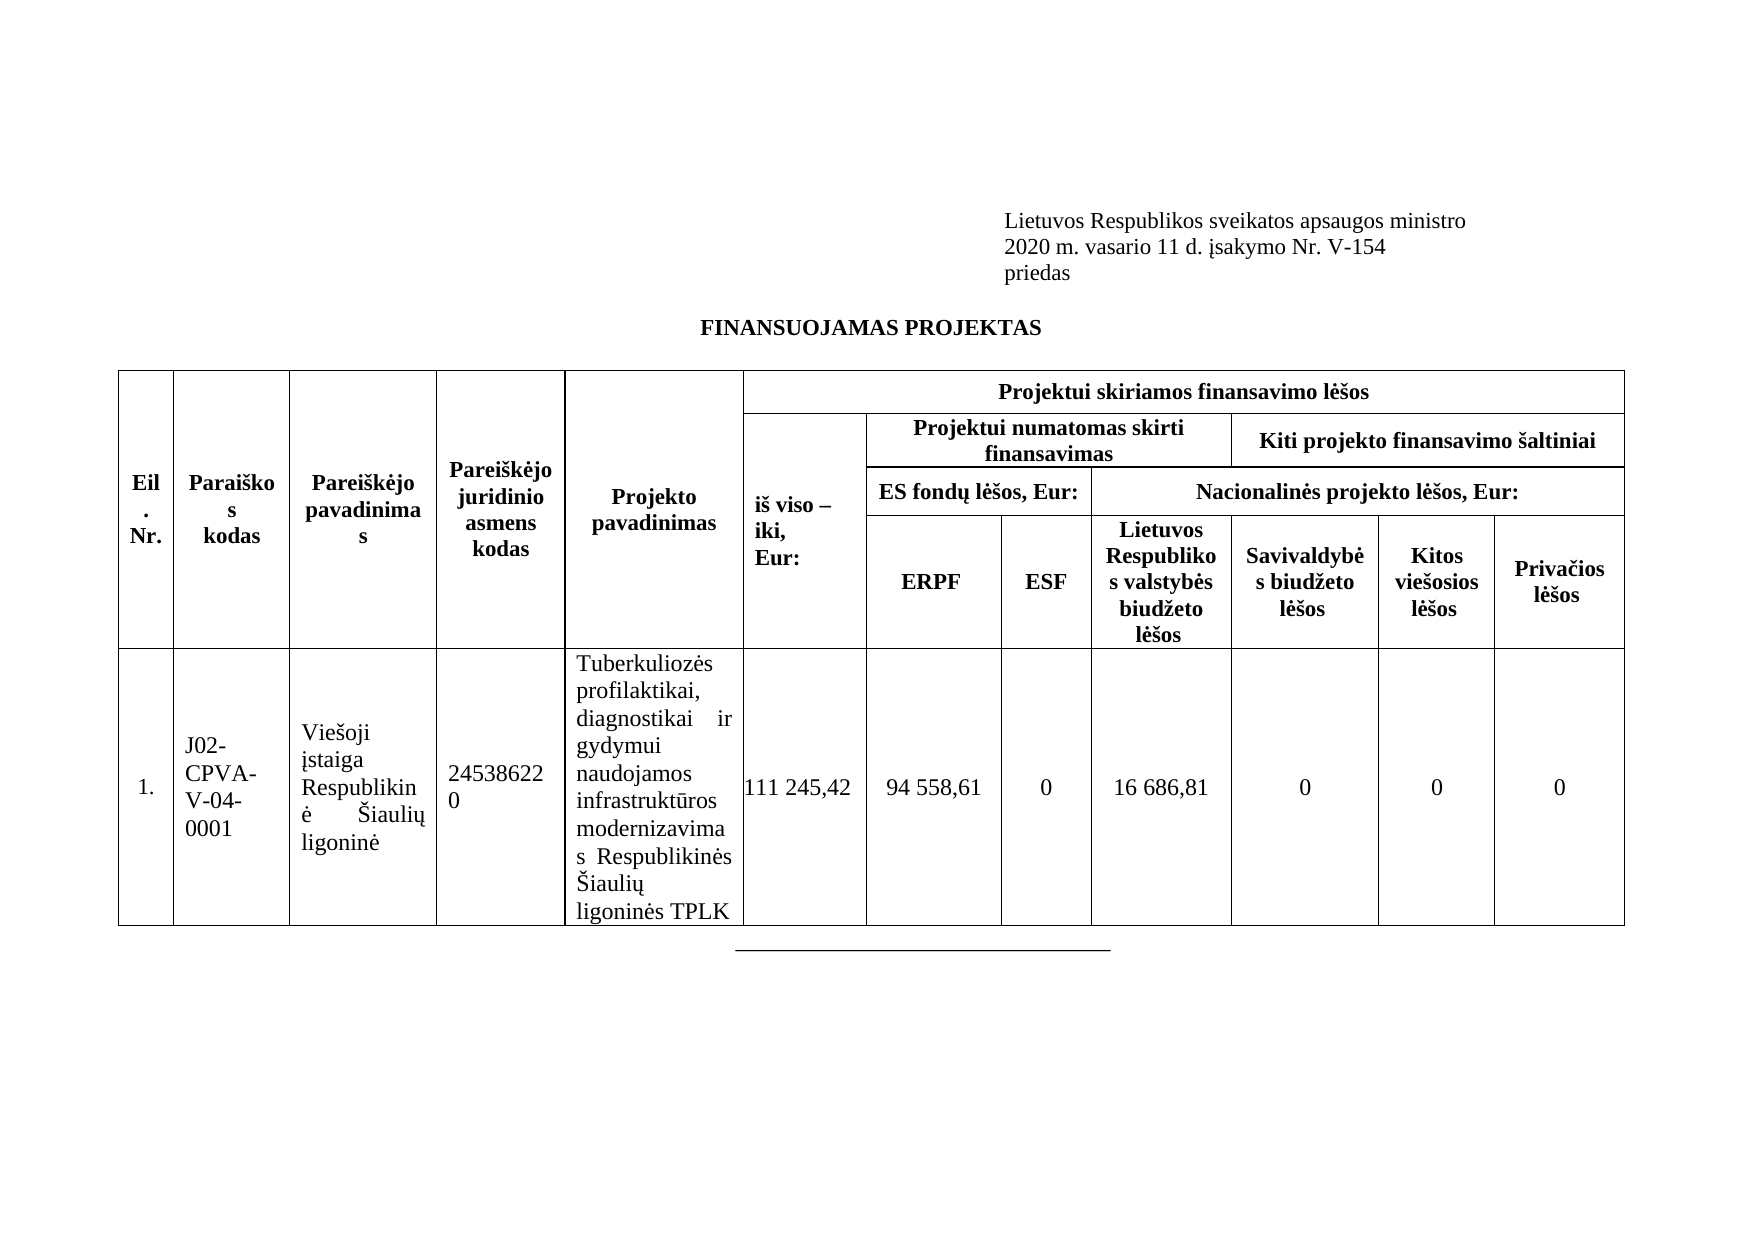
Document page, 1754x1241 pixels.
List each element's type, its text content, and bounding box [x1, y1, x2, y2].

table_cell Savivaldybės biudžeto lėšos [1232, 516, 1378, 647]
table_cell ES fondų lėšos, Eur: [867, 468, 1091, 515]
table_cell 111 245,42 [744, 649, 866, 924]
table_header Paraiškos kodas [174, 371, 289, 647]
table_cell Lietuvos Respublikos valstybės biudžeto lėšos [1092, 516, 1231, 647]
table_cell 245386220 [437, 649, 564, 924]
table_header Pareiškėjo pavadinimas [290, 371, 436, 647]
text 2020 m. vasario 11 d. įsakymo Nr. V-154 [118, 233, 1624, 259]
table_cell 0 [1495, 649, 1624, 924]
table_header Eil. Nr. [119, 371, 173, 647]
table_cell 0 [1379, 649, 1494, 924]
table_cell Tuberkuliozės profilaktikai, diagnostikai ir gydymui naudojamos infrastruktūros modernizavimas Respublikinės Šiaulių ligoninės TPLK [566, 649, 743, 924]
text priedas [118, 259, 1624, 286]
table_header Projektui skiriamos finansavimo lėšos [744, 371, 1624, 413]
table_cell 16 686,81 [1092, 649, 1231, 924]
table_cell ERPF [867, 516, 1001, 647]
text ______________________________ [118, 926, 1624, 954]
table_cell J02-CPVA-V-04-0001 [174, 649, 289, 924]
table_header Pareiškėjo juridinio asmens kodas [437, 371, 564, 647]
table_cell 1. [119, 649, 173, 924]
table_cell 0 [1232, 649, 1378, 924]
table_cell 94 558,61 [867, 649, 1001, 924]
table_cell Nacionalinės projekto lėšos, Eur: [1092, 468, 1624, 515]
table_cell ESF [1002, 516, 1091, 647]
text Lietuvos Respublikos sveikatos apsaugos ministro [118, 207, 1624, 233]
text FINANSUOJAMAS PROJEKTAS [118, 314, 1624, 341]
table_cell Kiti projekto finansavimo šaltiniai [1232, 414, 1624, 466]
table_cell Kitos viešosios lėšos [1379, 516, 1494, 647]
table_cell 0 [1002, 649, 1091, 924]
table_header Projekto pavadinimas [566, 371, 743, 647]
table_cell Privačios lėšos [1495, 516, 1624, 647]
table_cell Projektui numatomas skirti finansavimas [867, 414, 1231, 466]
table_cell Viešoji įstaiga Respublikinė Šiaulių ligoninė [290, 649, 436, 924]
table_cell iš viso – iki, Eur: [744, 414, 866, 647]
